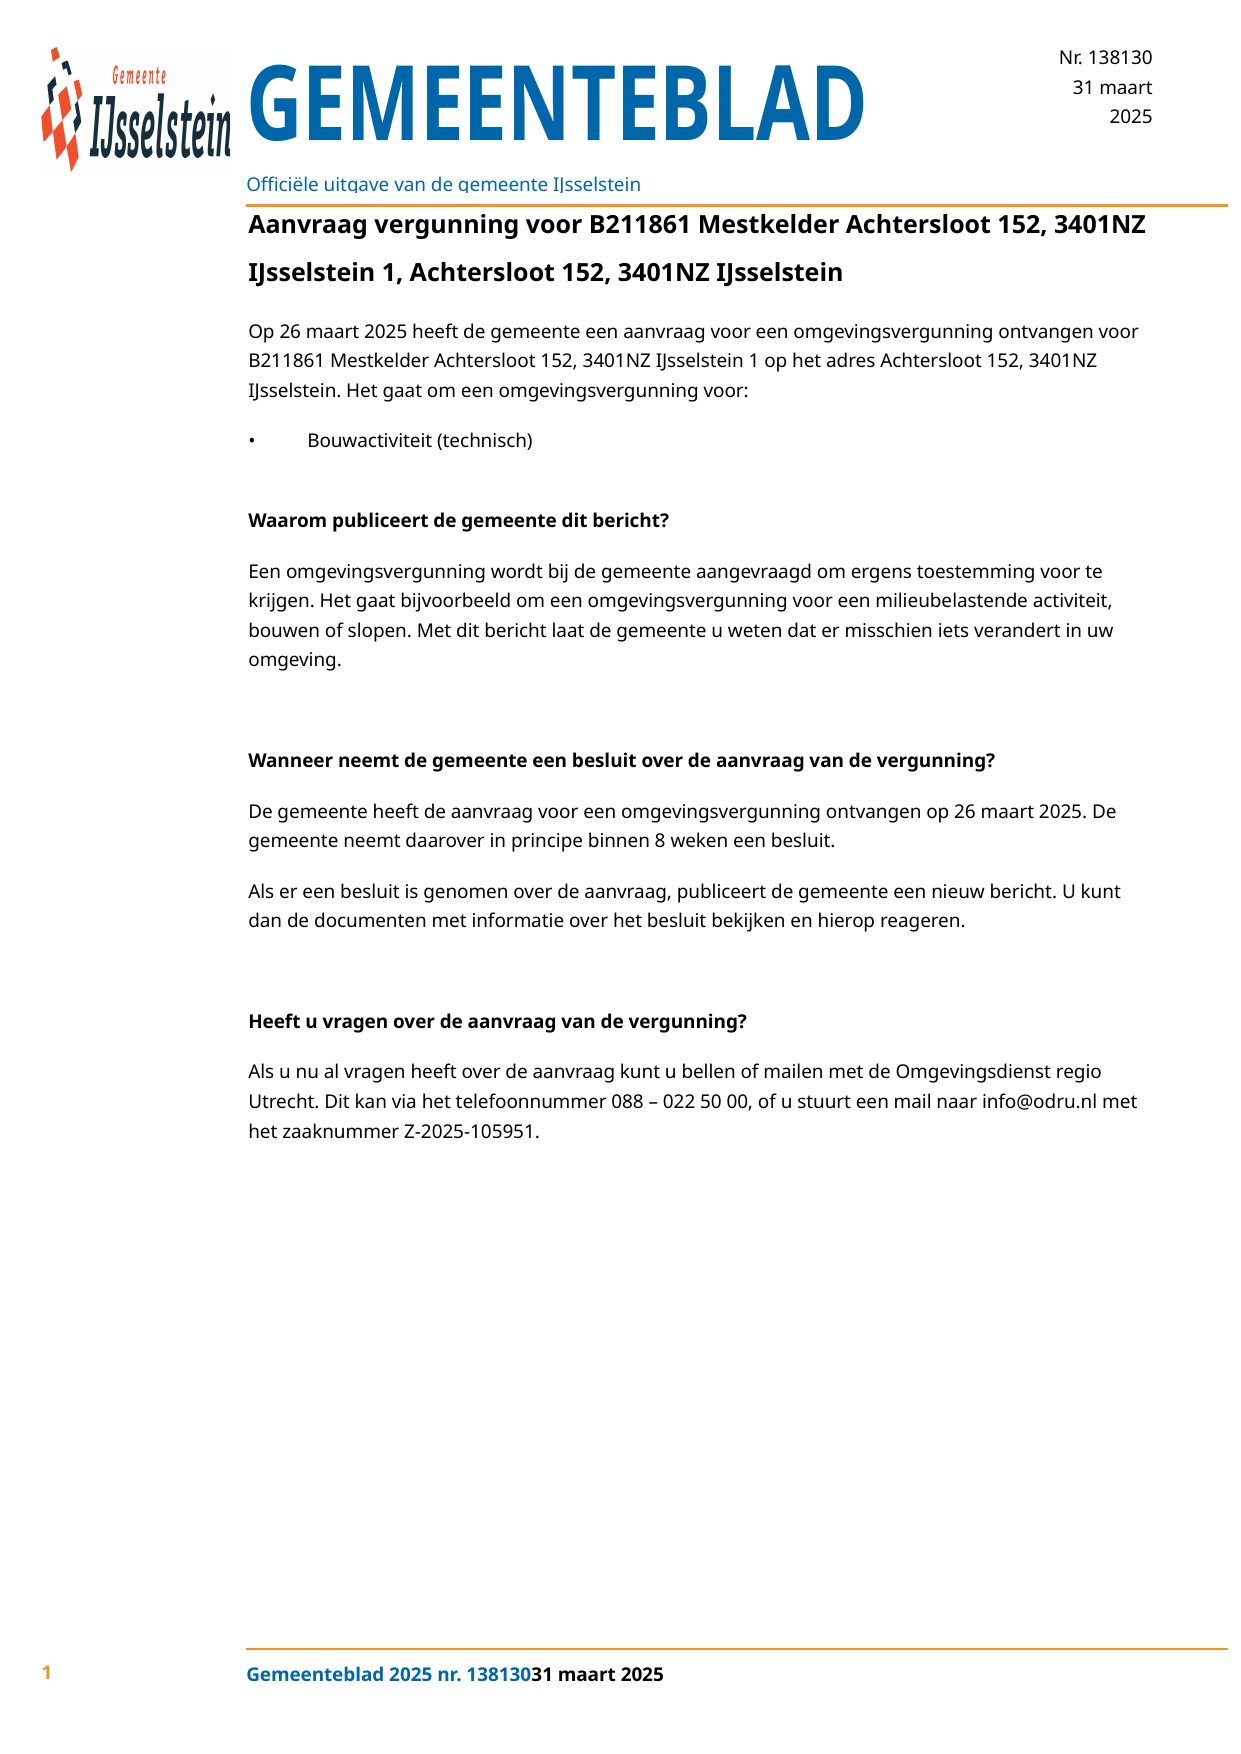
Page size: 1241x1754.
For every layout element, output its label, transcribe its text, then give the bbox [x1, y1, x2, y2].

text Een omgevingsvergunning wordt bij de gemeente aangevraagd om ergens toestemming voor te krijgen. Het gaat bijvoorbeeld om een omgevingsvergunning voor een milieubelastende activiteit, bouwen of slopen. Met dit bericht laat de gemeente u weten dat er misschien iets verandert in uw omgeving. [248, 558, 1152, 672]
text Heeft u vragen over de aanvraag van de vergunning? [248, 1008, 1152, 1034]
text Als u nu al vragen heeft over de aanvraag kunt u bellen of mailen met de Omgevingsdienst regio Utrecht. Dit kan via het telefoonnummer 088 – 022 50 00, of u stuurt een mail naar info@odru.nl met het zaaknummer Z-2025-105951. [248, 1059, 1152, 1144]
text Als er een besluit is genomen over de aanvraag, publiceert de gemeente een nieuw bericht. U kunt dan de documenten met informatie over het besluit bekijken en hierop reageren. [248, 878, 1152, 933]
text De gemeente heeft de aanvraag voor een omgevingsvergunning ontvangen op 26 maart 2025. De gemeente neemt daarover in principe binnen 8 weken een besluit. [248, 798, 1152, 853]
picture [41, 47, 231, 172]
text Aanvraag vergunning voor B211861 Mestkelder Achtersloot 152, 3401NZ IJsselstein 1, Achtersloot 152, 3401NZ IJsselstein [248, 207, 1152, 288]
text Waarom publiceert de gemeente dit bericht? [248, 507, 1152, 533]
text Wanneer neemt de gemeente een besluit over de aanvraag van de vergunning? [248, 747, 1152, 773]
text Op 26 maart 2025 heeft de gemeente een aanvraag voor een omgevingsvergunning ontvangen voor B211861 Mestkelder Achtersloot 152, 3401NZ IJsselstein 1 op het adres Achtersloot 152, 3401NZ IJsselstein. Het gaat om een omgevingsvergunning voor: [248, 318, 1152, 403]
list Bouwactiviteit (technisch) [248, 427, 1152, 453]
